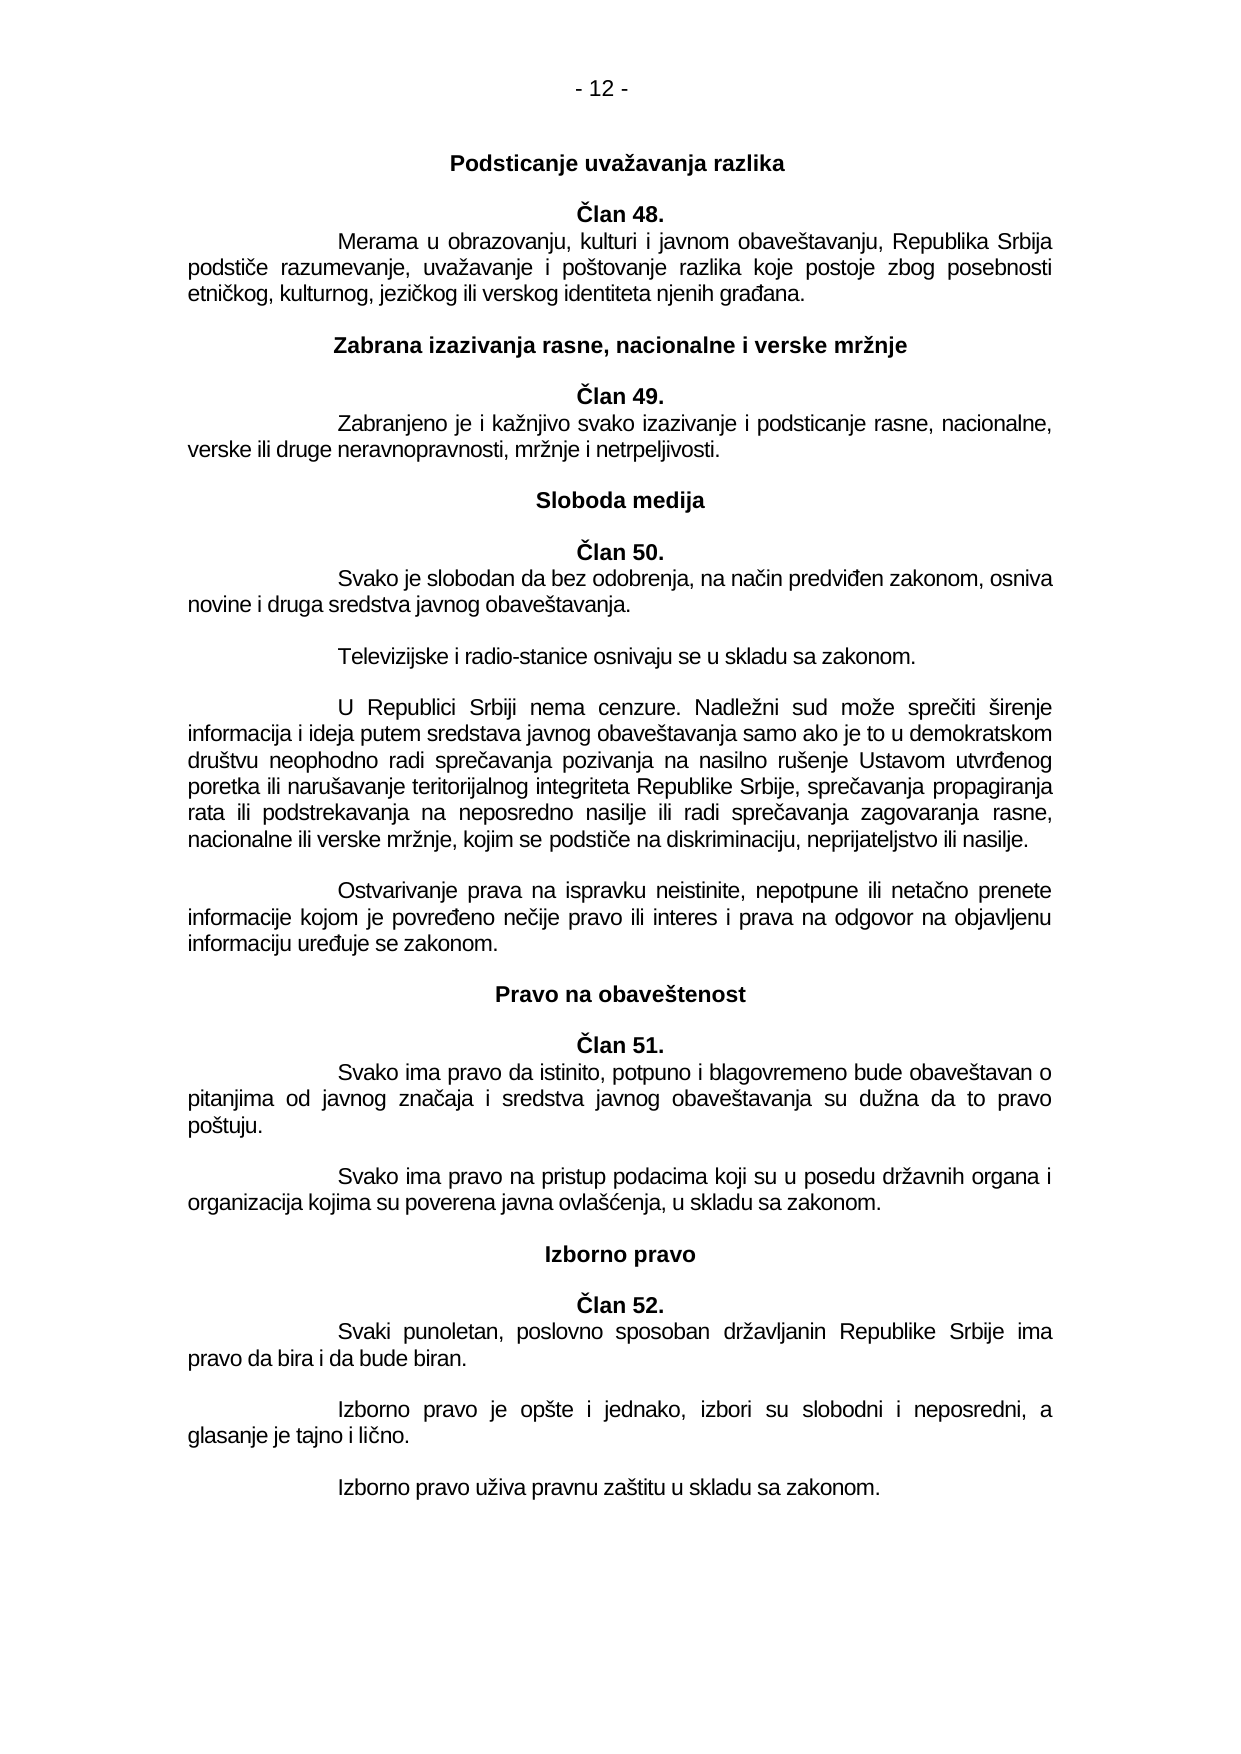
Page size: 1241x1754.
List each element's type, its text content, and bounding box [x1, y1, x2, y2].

text Svaki punoletan, poslovno sposoban državljanin Republike Srbije ima pravo da bira i da bude biran. [187, 1318, 1053, 1371]
text Sloboda medija [262, 487, 978, 513]
text Pravo na obaveštenost [262, 981, 978, 1007]
text Izborno pravo je opšte i jednako, izbori su slobodni i neposredni, a glasanje je tajno i lično. [187, 1396, 1053, 1449]
text Merama u obrazovanju, kulturi i javnom obaveštavanju, Republika Srbija podstiče razumevanje, uvažavanje i poštovanje razlika koje postoje zbog posebnosti etničkog, kulturnog, jezičkog ili verskog identiteta njenih građana. [187, 228, 1053, 307]
text Izborno pravo uživa pravnu zaštitu u skladu sa zakonom. [187, 1474, 1053, 1500]
text Svako ima pravo na pristup podacima koji su u posedu državnih organa i organizacija kojima su poverena javna ovlašćenja, u skladu sa zakonom. [187, 1163, 1053, 1216]
text U Republici Srbiji nema cenzure. Nadležni sud može sprečiti širenje informacija i ideja putem sredstava javnog obaveštavanja samo ako je to u demokratskom društvu neophodno radi sprečavanja pozivanja na nasilno rušenje Ustavom utvrđenog poretka ili narušavanje teritorijalnog integriteta Republike Srbije, sprečavanja propagiranja rata ili podstrekavanja na neposredno nasilje ili radi sprečavanja zagovaranja rasne, nacionalne ili verske mržnje, kojim se podstiče na diskriminaciju, neprijateljstvo ili nasilje. [187, 694, 1053, 852]
text Svako ima pravo da istinito, potpuno i blagovremeno bude obaveštavan o pitanjima od javnog značaja i sredstva javnog obaveštavanja su dužna da to pravo poštuju. [187, 1059, 1053, 1138]
text Podsticanje uvažavanja razlika [262, 150, 978, 176]
text Zabranjeno je i kažnjivo svako izazivanje i podsticanje rasne, nacionalne, verske ili druge neravnopravnosti, mržnje i netrpeljivosti. [187, 409, 1053, 462]
text Ostvarivanje prava na ispravku neistinite, nepotpune ili netačno prenete informacije kojom je povređeno nečije pravo ili interes i prava na odgovor na objavljenu informaciju uređuje se zakonom. [187, 877, 1053, 956]
text Član 49. [262, 383, 978, 409]
text Član 48. [262, 201, 978, 228]
text Član 50. [262, 538, 978, 565]
text Svako je slobodan da bez odobrenja, na način predviđen zakonom, osniva novine i druga sredstva javnog obaveštavanja. [187, 565, 1053, 618]
text Član 51. [262, 1032, 978, 1059]
text Član 52. [262, 1292, 978, 1318]
text Televizijske i radio-stanice osnivaju se u skladu sa zakonom. [187, 643, 1053, 669]
text Zabrana izazivanja rasne, nacionalne i verske mržnje [262, 332, 978, 358]
text Izborno pravo [262, 1241, 978, 1267]
